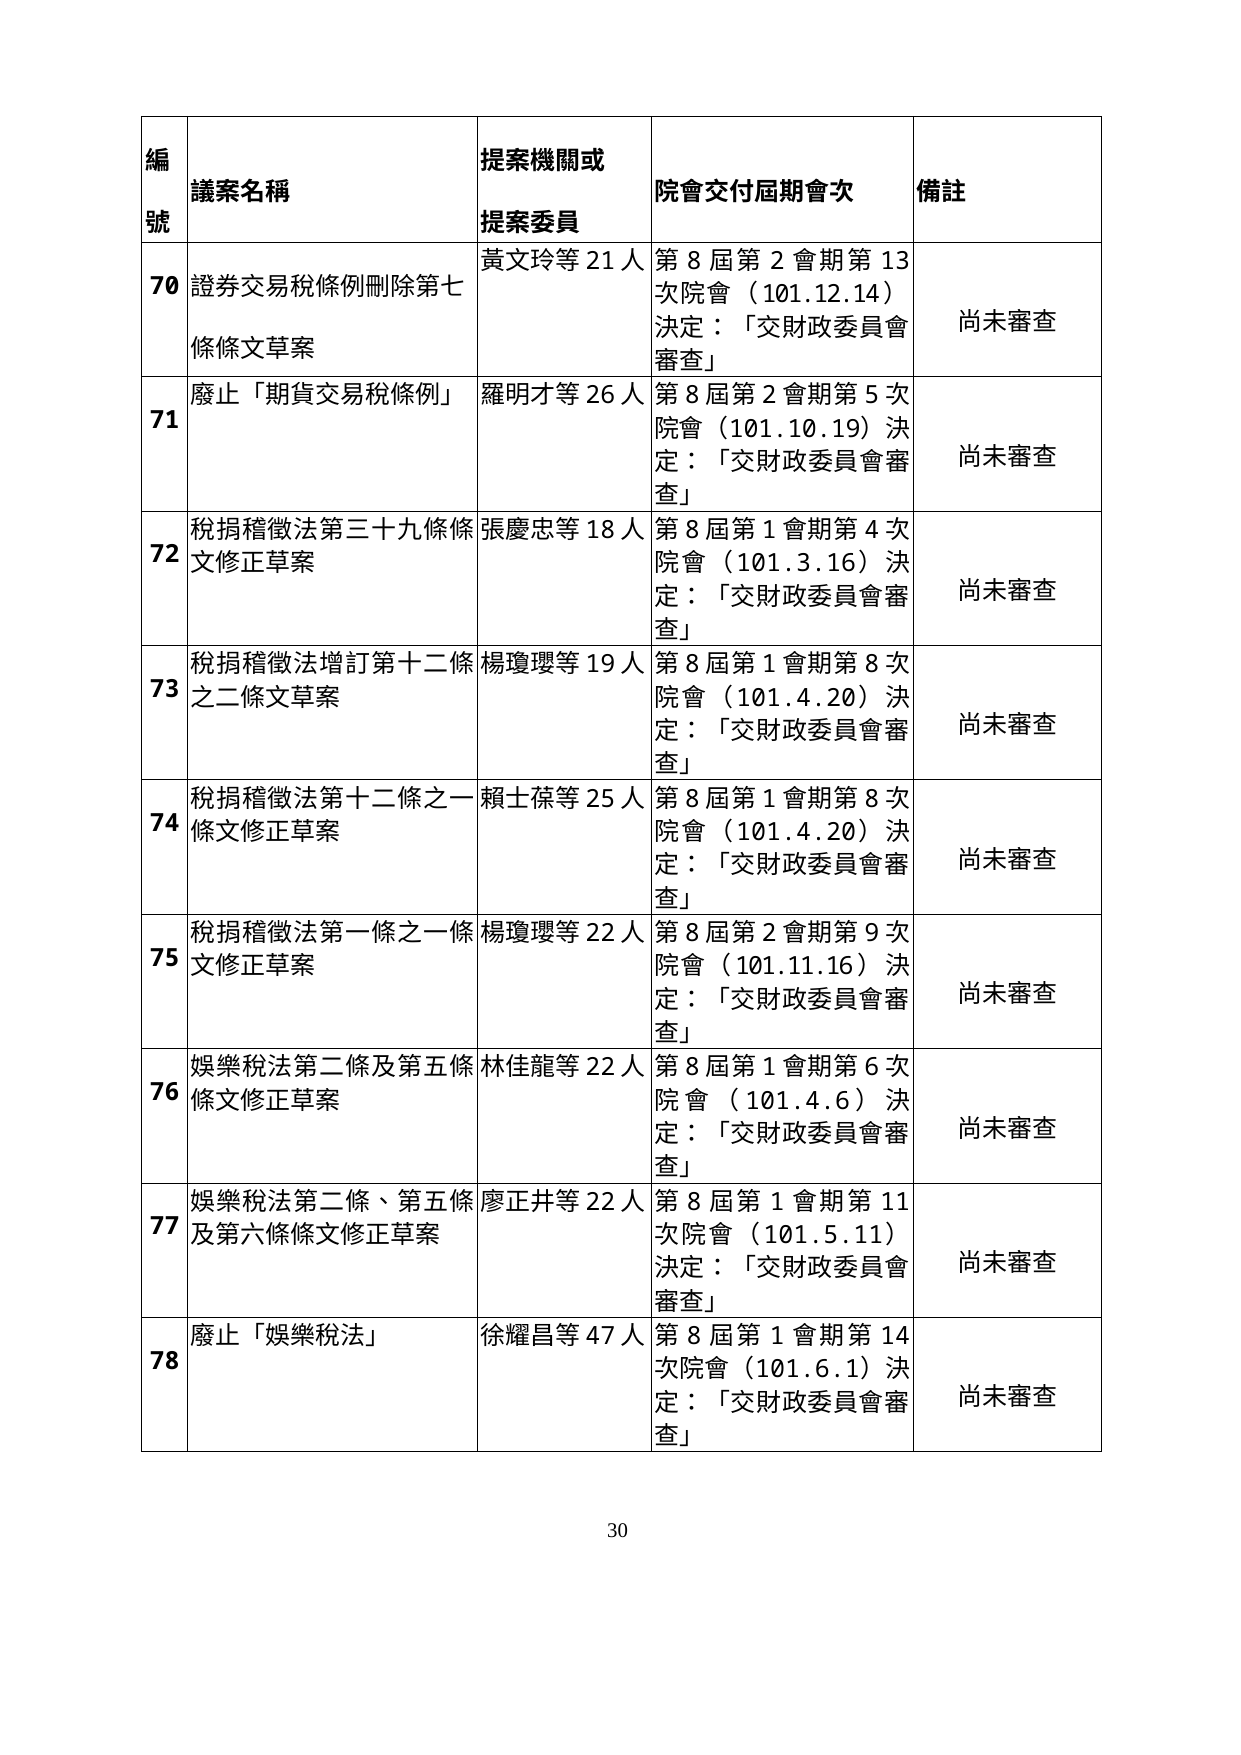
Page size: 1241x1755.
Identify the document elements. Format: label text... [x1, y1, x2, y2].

table_cell 尚未審查 [914, 780, 1101, 914]
table_cell 楊瓊瓔等22人 [478, 915, 651, 1048]
table_cell 70 [142, 243, 187, 376]
table_cell 第8屆第1會期第6次院會（101.4.6）決定：「交財政委員會審查」 [652, 1049, 913, 1182]
table_cell 77 [142, 1184, 187, 1317]
table_cell 74 [142, 780, 187, 914]
table_cell 廖正井等22人 [478, 1184, 651, 1317]
table_cell 第8屆第2會期第9次院會（101.11.16）決定：「交財政委員會審查」 [652, 915, 913, 1048]
table_cell 林佳龍等22人 [478, 1049, 651, 1182]
table_cell 稅捐稽徵法增訂第十二條之二條文草案 [188, 646, 477, 779]
table_cell 第8屆第1會期第11次院會（101.5.11）決定：「交財政委員會審查」 [652, 1184, 913, 1317]
table_cell 尚未審查 [914, 1049, 1101, 1182]
table_header 提案機關或 提案委員 [478, 117, 651, 242]
table_cell 72 [142, 512, 187, 645]
table_cell 第8屆第1會期第8次院會（101.4.20）決定：「交財政委員會審查」 [652, 646, 913, 779]
table_header 編號 [142, 117, 187, 242]
table_cell 尚未審查 [914, 1318, 1101, 1451]
table_cell 76 [142, 1049, 187, 1182]
table_cell 78 [142, 1318, 187, 1451]
table_cell 稅捐稽徵法第十二條之一條文修正草案 [188, 780, 477, 914]
table_cell 張慶忠等18人 [478, 512, 651, 645]
table_cell 徐耀昌等47人 [478, 1318, 651, 1451]
table_cell 尚未審查 [914, 915, 1101, 1048]
table_header 備註 [914, 117, 1101, 242]
table_cell 第8屆第1會期第4次院會（101.3.16）決定：「交財政委員會審查」 [652, 512, 913, 645]
table_cell 廢止「娛樂稅法」 [188, 1318, 477, 1451]
table_cell 楊瓊瓔等19人 [478, 646, 651, 779]
table_cell 尚未審查 [914, 646, 1101, 779]
table_cell 73 [142, 646, 187, 779]
table_cell 71 [142, 377, 187, 511]
table_cell 第8屆第2會期第5次院會（101.10.19）決定：「交財政委員會審查」 [652, 377, 913, 511]
table_header 議案名稱 [188, 117, 477, 242]
table_cell 尚未審查 [914, 1184, 1101, 1317]
table_cell 羅明才等26人 [478, 377, 651, 511]
table_cell 賴士葆等25人 [478, 780, 651, 914]
table_cell 尚未審查 [914, 243, 1101, 376]
table_cell 黃文玲等21人 [478, 243, 651, 376]
table_cell 75 [142, 915, 187, 1048]
table_cell 尚未審查 [914, 377, 1101, 511]
table_cell 第8屆第1會期第14次院會（101.6.1）決定：「交財政委員會審查」 [652, 1318, 913, 1451]
table_cell 第8屆第1會期第8次院會（101.4.20）決定：「交財政委員會審查」 [652, 780, 913, 914]
table_cell 第8屆第2會期第13次院會（101.12.14）決定：「交財政委員會審查」 [652, 243, 913, 376]
table_cell 娛樂稅法第二條及第五條條文修正草案 [188, 1049, 477, 1182]
table_cell 尚未審查 [914, 512, 1101, 645]
table_cell 證券交易稅條例刪除第七條條文草案 [188, 243, 477, 376]
table_cell 娛樂稅法第二條、第五條及第六條條文修正草案 [188, 1184, 477, 1317]
table_cell 稅捐稽徵法第一條之一條文修正草案 [188, 915, 477, 1048]
table_header 院會交付屆期會次 [652, 117, 913, 242]
table_cell 稅捐稽徵法第三十九條條文修正草案 [188, 512, 477, 645]
table_cell 廢止「期貨交易稅條例」 [188, 377, 477, 511]
